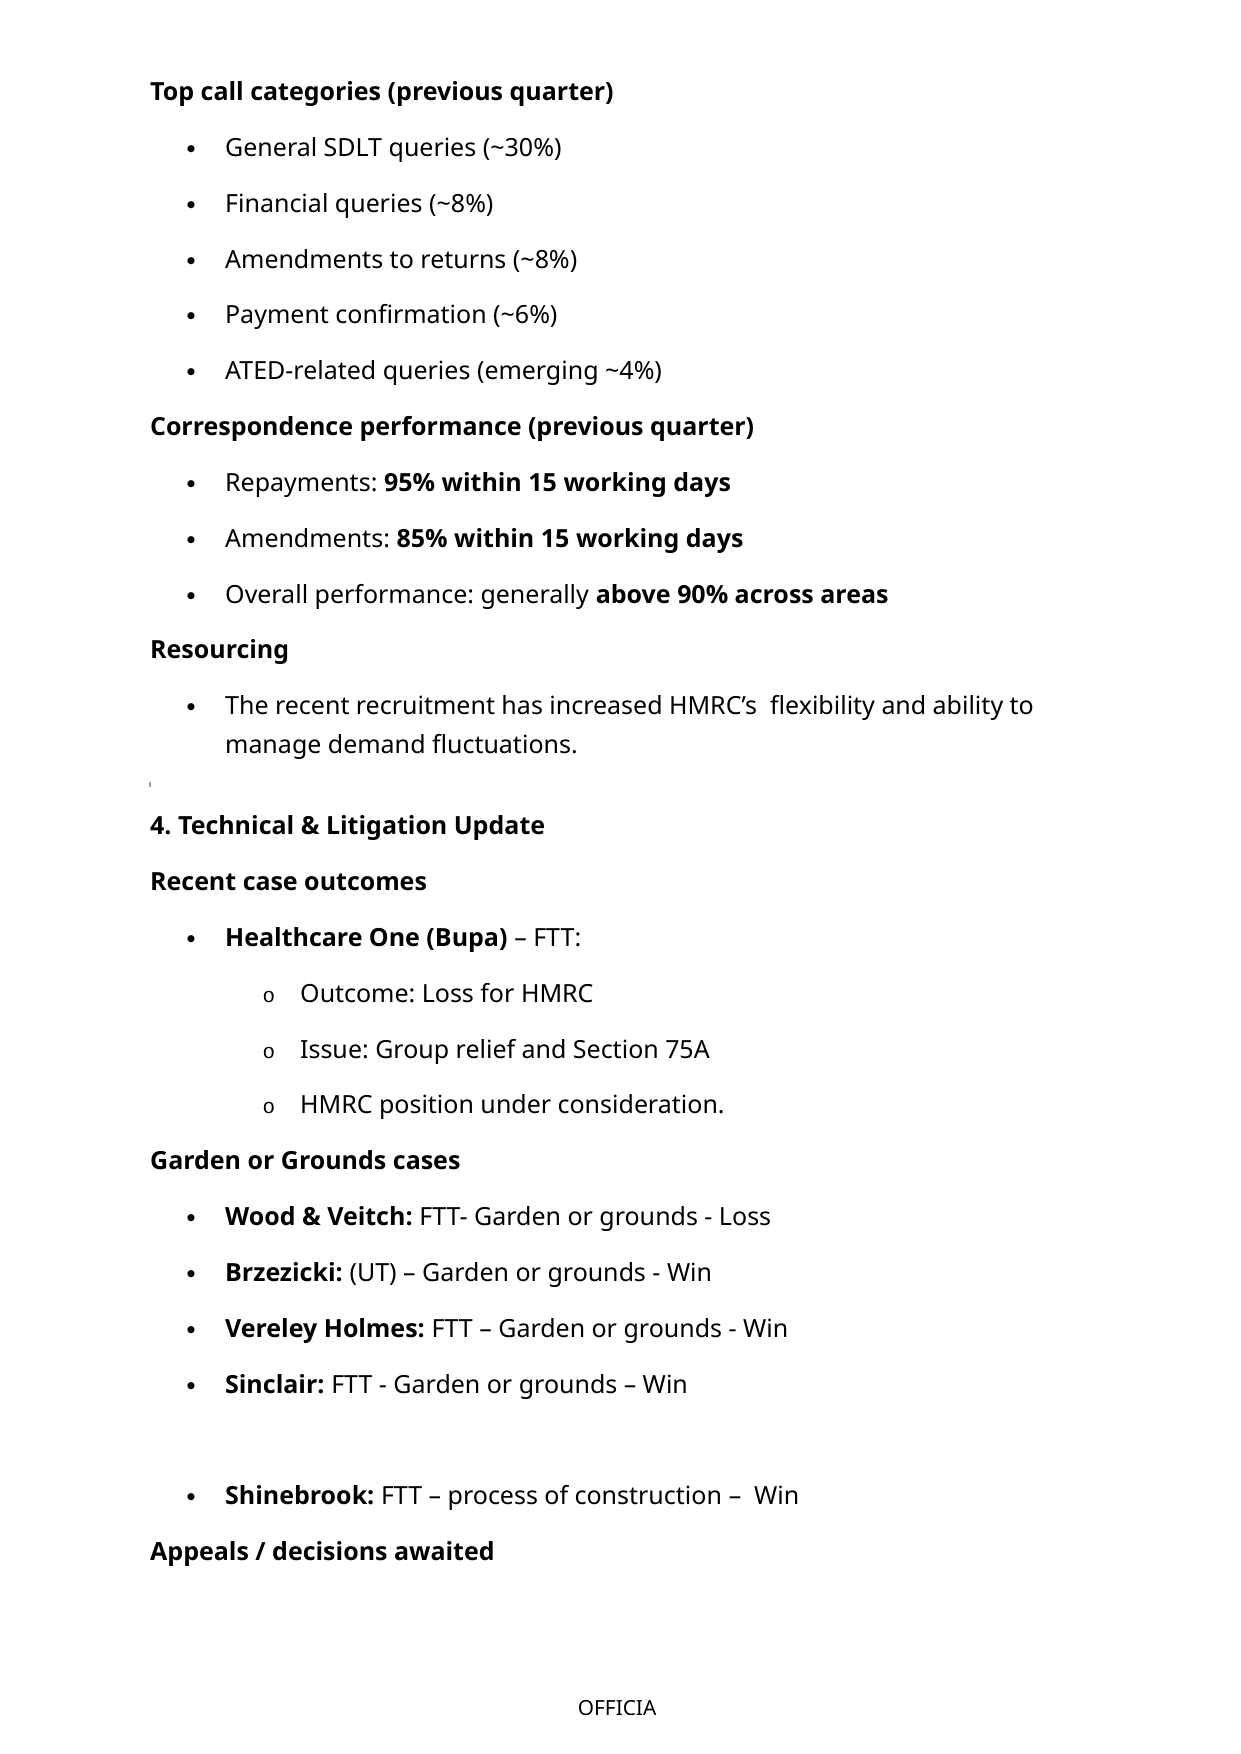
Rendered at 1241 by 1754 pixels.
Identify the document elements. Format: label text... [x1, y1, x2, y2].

text Top call categories (previous quarter) [150, 74, 1090, 108]
text Garden or Grounds cases [150, 1143, 1090, 1177]
text Appeals / decisions awaited [150, 1534, 1090, 1568]
list Overall performance: generally above 90% across areas [187, 576, 1090, 610]
list Sinclair: FTT - Garden or grounds – Win [187, 1366, 1090, 1400]
list Wood & Veitch: FTT- Garden or grounds - Loss [187, 1199, 1090, 1233]
list Healthcare One (Bupa) – FTT: [187, 919, 1090, 954]
text 4. Technical & Litigation Update [150, 808, 1090, 842]
list Amendments: 85% within 15 working days [187, 520, 1090, 554]
text Correspondence performance (previous quarter) [150, 409, 1090, 443]
list Issue: Group relief and Section 75A [262, 1031, 1090, 1065]
list Repayments: 95% within 15 working days [187, 464, 1090, 499]
list Outcome: Loss for HMRC [262, 975, 1090, 1009]
list Payment confirmation (~6%) [187, 297, 1090, 331]
list Financial queries (~8%) [187, 185, 1090, 219]
list HMRC position under consideration. [262, 1087, 1090, 1121]
list Vereley Holmes: FTT – Garden or grounds - Win [187, 1310, 1090, 1344]
list Brzezicki: (UT) – Garden or grounds - Win [187, 1254, 1090, 1289]
list ATED-related queries (emerging ~4%) [187, 353, 1090, 387]
text Resourcing [150, 632, 1090, 666]
list General SDLT queries (~30%) [187, 129, 1090, 164]
list Shinebrook: FTT – process of construction – Win [187, 1478, 1090, 1512]
list The recent recruitment has increased HMRC’s flexibility and ability to manage demand fluctuations. [187, 688, 1090, 761]
text Recent case outcomes [150, 864, 1090, 898]
list Amendments to returns (~8%) [187, 241, 1090, 275]
